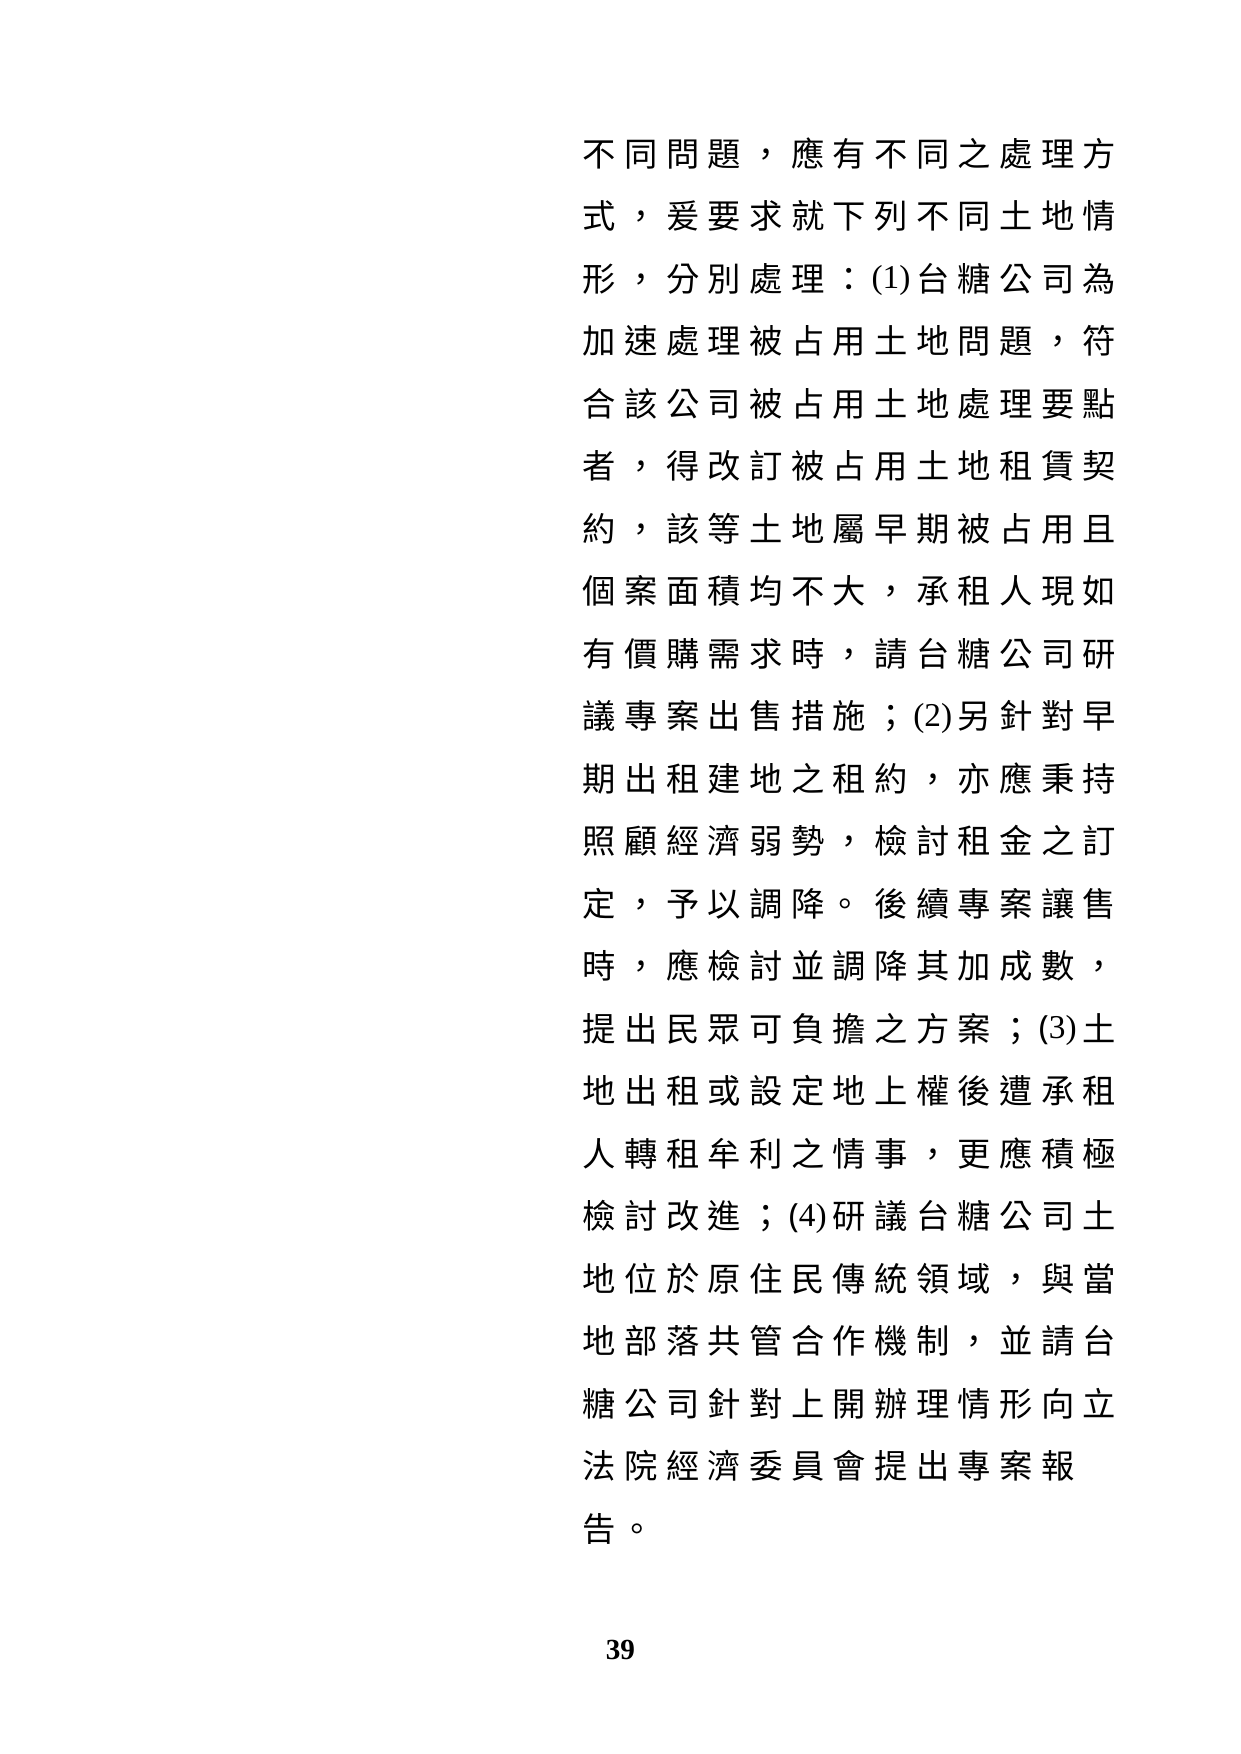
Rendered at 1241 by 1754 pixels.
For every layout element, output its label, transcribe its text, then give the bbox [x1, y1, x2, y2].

list 不同問題，應有不同之處理方式，爰要求就下列不同土地情形，分別處理：(1)台糖公司為加速處理被占用土地問題，符合該公司被占用土地處理要點者，得改訂被占用土地租賃契約，該等土地屬早期被占用且個案面積均不大，承租人現如有價購需求時，請台糖公司研議專案出售措施；(2)另針對早期出租建地之租約，亦應秉持照顧經濟弱勢，檢討租金之訂定，予以調降。後續專案讓售時，應檢討並調降其加成數，提出民眾可負擔之方案；(3)土地出租或設定地上權後遭承租人轉租牟利之情事，更應積極檢討改進；(4)研議台糖公司土地位於原住民傳統領域，與當地部落共管合作機制，並請台糖公司針對上開辦理情形向立法院經濟委員會提出專案報告。 [462, 110, 1120, 1548]
